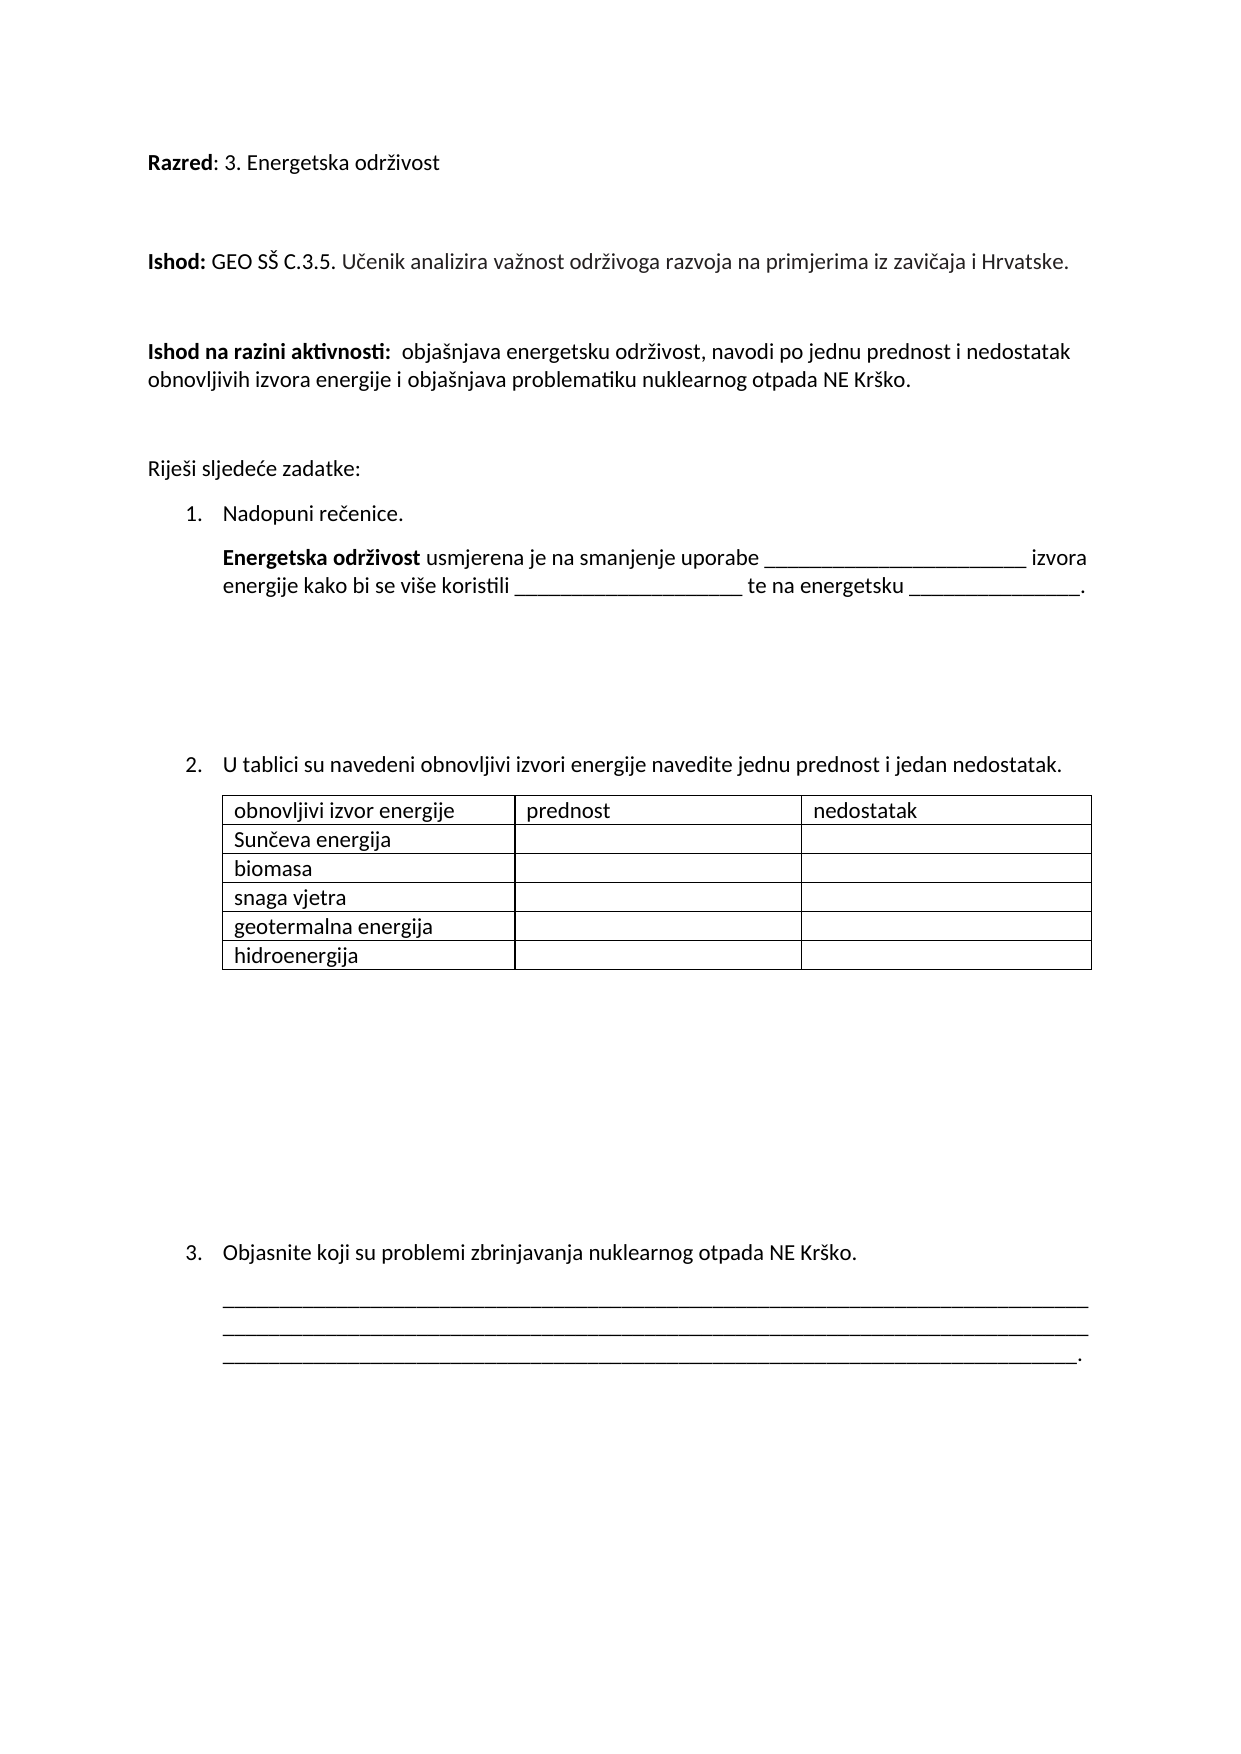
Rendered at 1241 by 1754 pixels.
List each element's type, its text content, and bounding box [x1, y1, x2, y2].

text Energetska održivost usmjerena je na smanjenje uporabe _______________________ izvora energije kako bi se više koristili ____________________ te na energetsku _______________. [223, 543, 1093, 599]
text ___________________________________________________________________________________________________________________________________________________________________________________________________________________________________. [223, 1283, 1093, 1367]
table_cell [516, 825, 801, 853]
table_cell [802, 883, 1091, 911]
table_cell [802, 825, 1091, 853]
list Nadopuni rečenice. [185, 499, 1093, 527]
table_header nedostatak [802, 796, 1091, 824]
table_cell snaga vjetra [223, 883, 514, 911]
table_cell [516, 912, 801, 940]
table_header prednost [516, 796, 801, 824]
text Ishod: GEO SŠ C.3.5. Učenik analizira važnost održivoga razvoja na primjerima iz zavičaja i Hrvatske. [148, 247, 1093, 275]
table_cell Sunčeva energija [223, 825, 514, 853]
table_cell [516, 883, 801, 911]
text Razred: 3. Energetska održivost [148, 148, 1093, 176]
list Objasnite koji su problemi zbrinjavanja nuklearnog otpada NE Krško. [185, 1238, 1093, 1267]
text Ishod na razini aktivnosti: objašnjava energetsku održivost, navodi po jednu prednost i nedostatak obnovljivih izvora energije i objašnjava problematiku nuklearnog otpada NE Krško. [148, 337, 1093, 393]
text Riješi sljedeće zadatke: [148, 454, 1093, 482]
table_cell [516, 941, 801, 969]
table_cell geotermalna energija [223, 912, 514, 940]
table_cell hidroenergija [223, 941, 514, 969]
table_cell [802, 854, 1091, 882]
list U tablici su navedeni obnovljivi izvori energije navedite jednu prednost i jedan nedostatak. [185, 750, 1093, 778]
table_cell [802, 912, 1091, 940]
table_cell biomasa [223, 854, 514, 882]
table_cell [802, 941, 1091, 969]
table_cell [516, 854, 801, 882]
table_header obnovljivi izvor energije [223, 796, 514, 824]
